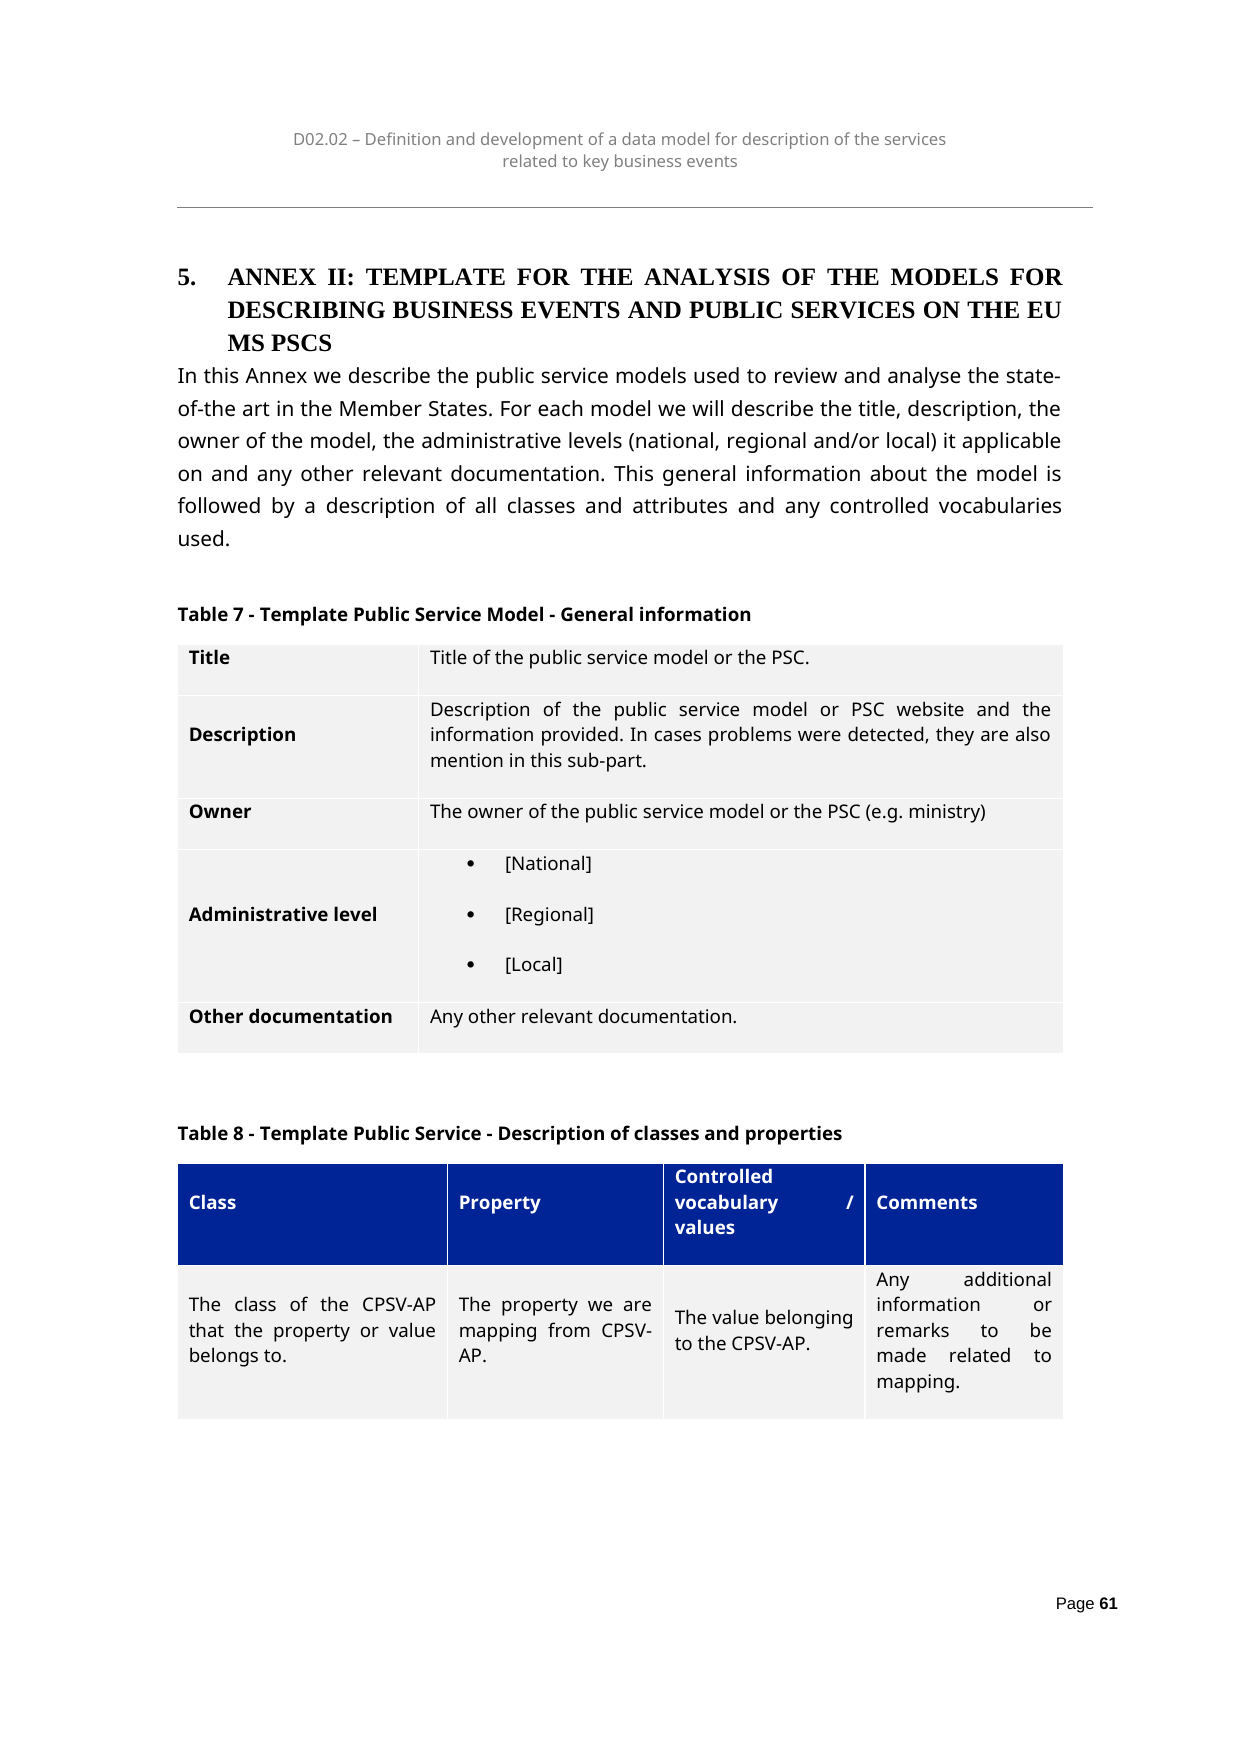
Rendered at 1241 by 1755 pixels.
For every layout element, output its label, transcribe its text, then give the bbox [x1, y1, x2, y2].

text In this Annex we describe the public service models used to review and analyse the state-of-the art in the Member States. For each model we will describe the title, description, the owner of the model, the administrative levels (national, regional and/or local) it applicable on and any other relevant documentation. This general information about the model is followed by a description of all classes and attributes and any controlled vocabularies used. [177, 361, 1063, 552]
table_cell The class of the CPSV-AP that the property or value belongs to. [178, 1266, 447, 1419]
table_header Class [178, 1164, 447, 1265]
table_cell Any other relevant documentation. [419, 1003, 1063, 1053]
table_cell Description [178, 696, 418, 798]
table_header Comments [866, 1164, 1063, 1265]
text Table 8 - Template Public Service - Description of classes and properties [177, 1121, 1063, 1146]
table_cell [National] [Regional] [Local] [419, 850, 1063, 1002]
table_header Controlled vocabulary / values [664, 1164, 864, 1265]
subtitle Annex II: Template for the analysis of the models for describing business events and public services on the EU MS PSCs [177, 262, 1063, 357]
text Table 7 - Template Public Service Model - General information [177, 602, 1063, 627]
table_cell The owner of the public service model or the PSC (e.g. ministry) [419, 799, 1063, 849]
table_cell The value belonging to the CPSV-AP. [664, 1266, 864, 1419]
table_cell Other documentation [178, 1003, 418, 1053]
table_header Property [448, 1164, 663, 1265]
table_cell Description of the public service model or PSC website and the information provided. In cases problems were detected, they are also mention in this sub-part. [419, 696, 1063, 798]
table_cell Any additional information or remarks to be made related to mapping. [866, 1266, 1063, 1419]
table_cell Owner [178, 799, 418, 849]
table_cell Administrative level [178, 850, 418, 1002]
table_header Title of the public service model or the PSC. [419, 645, 1063, 695]
table_cell The property we are mapping from CPSV-AP. [448, 1266, 663, 1419]
table_header Title [178, 645, 418, 695]
